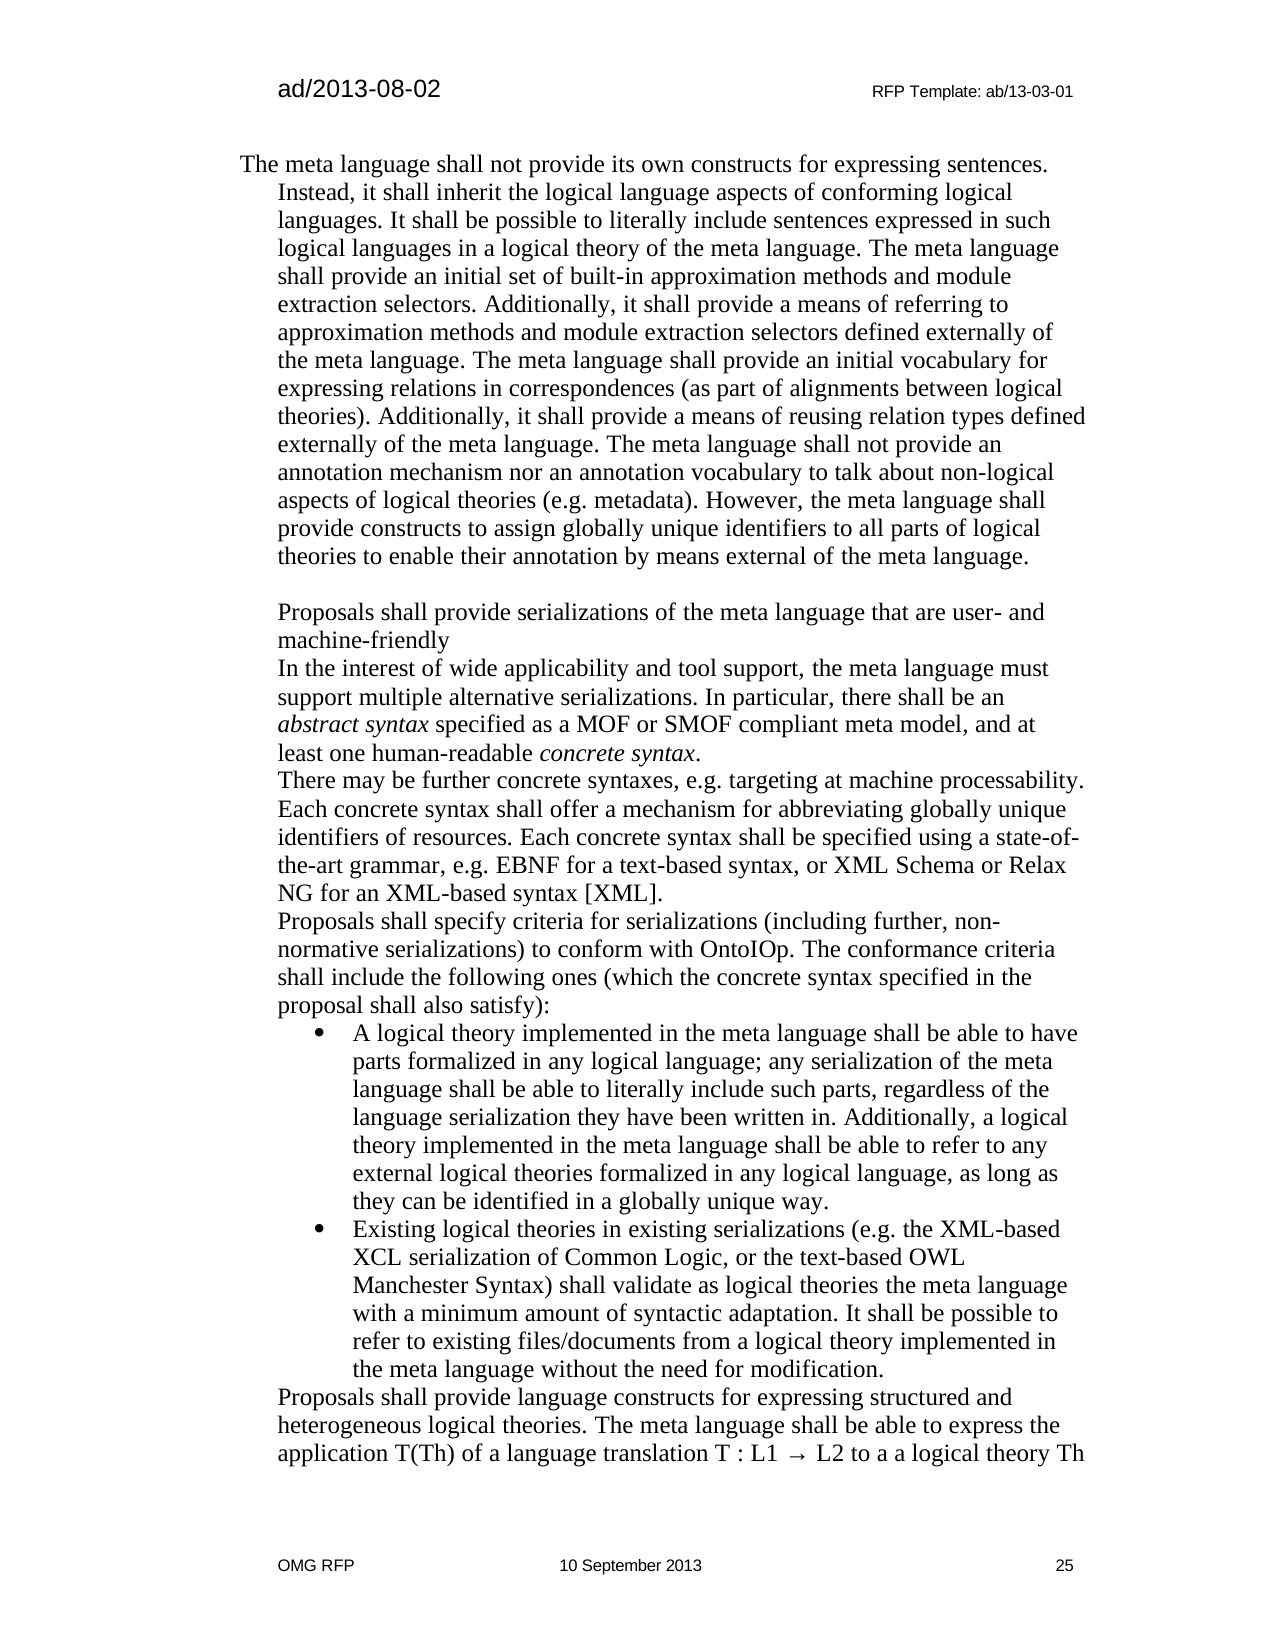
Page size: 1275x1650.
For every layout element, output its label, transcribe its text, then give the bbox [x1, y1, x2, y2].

text Proposals shall specify criteria for serializations (including further, non-normative serializations) to conform with OntoIOp. The conformance criteria shall include the following ones (which the concrete syntax specified in the proposal shall also satisfy): [277, 907, 1087, 1019]
list Existing logical theories in existing serializations (e.g. the XML-based XCL serialization of Common Logic, or the text-based OWL Manchester Syntax) shall validate as logical theories the meta language with a minimum amount of syntactic adaptation. It shall be possible to refer to existing files/documents from a logical theory implemented in the meta language without the need for modification. [315, 1215, 1087, 1383]
text There may be further concrete syntaxes, e.g. targeting at machine processability. Each concrete syntax shall offer a mechanism for abbreviating globally unique identifiers of resources. Each concrete syntax shall be specified using a state-of-the-art grammar, e.g. EBNF for a text-based syntax, or XML Schema or Relax NG for an XML-based syntax [XML]. [277, 766, 1087, 907]
text Proposals shall provide serializations of the meta language that are user- and machine-friendly [277, 598, 1087, 654]
text In the interest of wide applicability and tool support, the meta language must support multiple alternative serializations. In particular, there shall be an abstract syntax specified as a MOF or SMOF compliant meta model, and at least one human-readable concrete syntax. [277, 654, 1087, 766]
text The meta language shall not provide its own constructs for expressing sentences. Instead, it shall inherit the logical language aspects of conforming logical languages. It shall be possible to literally include sentences expressed in such logical languages in a logical theory of the meta language. The meta language shall provide an initial set of built-in approximation methods and module extraction selectors. Additionally, it shall provide a means of referring to approximation methods and module extraction selectors defined externally of the meta language. The meta language shall provide an initial vocabulary for expressing relations in correspondences (as part of alignments between logical theories). Additionally, it shall provide a means of reusing relation types defined externally of the meta language. The meta language shall not provide an annotation mechanism nor an annotation vocabulary to talk about non-logical aspects of logical theories (e.g. metadata). However, the meta language shall provide constructs to assign globally unique identifiers to all parts of logical theories to enable their annotation by means external of the meta language. [239, 150, 1087, 570]
text Proposals shall provide language constructs for expressing structured and heterogeneous logical theories. The meta language shall be able to express the application T(Th) of a language translation T : L1 → L2 to a a logical theory Th [277, 1383, 1087, 1467]
list A logical theory implemented in the meta language shall be able to have parts formalized in any logical language; any serialization of the meta language shall be able to literally include such parts, regardless of the language serialization they have been written in. Additionally, a logical theory implemented in the meta language shall be able to refer to any external logical theories formalized in any logical language, as long as they can be identified in a globally unique way. [315, 1019, 1087, 1215]
